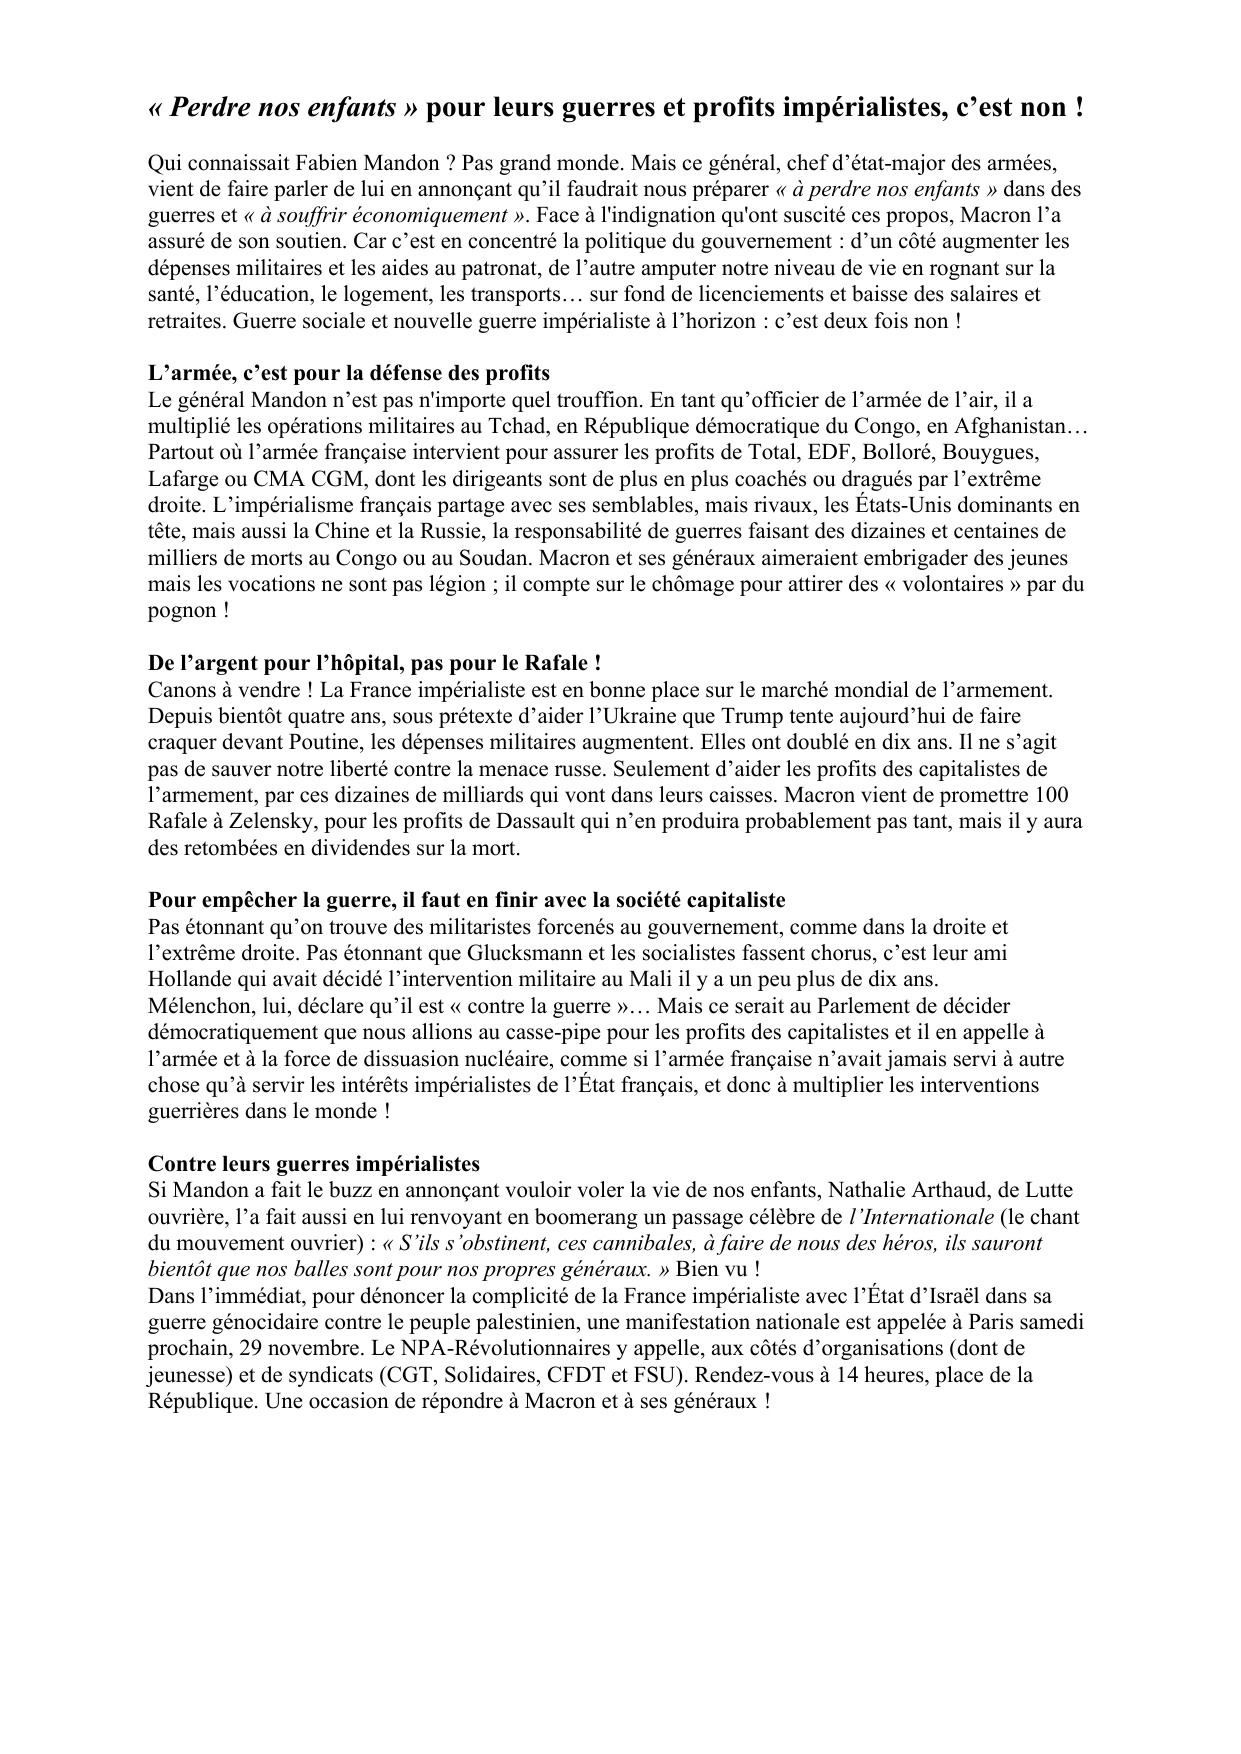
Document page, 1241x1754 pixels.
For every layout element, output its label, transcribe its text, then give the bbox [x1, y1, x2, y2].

text Le général Mandon n’est pas n'importe quel trouffion. En tant qu’officier de l’armée de l’air, il a multiplié les opérations militaires au Tchad, en République démocratique du Congo, en Afghanistan… Partout où l’armée française intervient pour assurer les profits de Total, EDF, Bolloré, Bouygues, Lafarge ou CMA CGM, dont les dirigeants sont de plus en plus coachés ou dragués par l’extrême droite. L’impérialisme français partage avec ses semblables, mais rivaux, les États-Unis dominants en tête, mais aussi la Chine et la Russie, la responsabilité de guerres faisant des dizaines et centaines de milliers de morts au Congo ou au Soudan. Macron et ses généraux aimeraient embrigader des jeunes mais les vocations ne sont pas légion ; il compte sur le chômage pour attirer des « volontaires » par du pognon ! [148, 386, 1092, 623]
text Qui connaissait Fabien Mandon ? Pas grand monde. Mais ce général, chef d’état-major des armées, vient de faire parler de lui en annonçant qu’il faudrait nous préparer « à perdre nos enfants » dans des guerres et « à souffrir économiquement ». Face à l'indignation qu'ont suscité ces propos, Macron l’a assuré de son soutien. Car c’est en concentré la politique du gouvernement : d’un côté augmenter les dépenses militaires et les aides au patronat, de l’autre amputer notre niveau de vie en rognant sur la santé, l’éducation, le logement, les transports… sur fond de licenciements et baisse des salaires et retraites. Guerre sociale et nouvelle guerre impérialiste à l’horizon : c’est deux fois non ! [148, 148, 1092, 333]
text « Perdre nos enfants » pour leurs guerres et profits impérialistes, c’est non ! [148, 89, 1092, 122]
text Contre leurs guerres impérialistes [148, 1150, 1092, 1176]
text Canons à vendre ! La France impérialiste est en bonne place sur le marché mondial de l’armement. Depuis bientôt quatre ans, sous prétexte d’aider l’Ukraine que Trump tente aujourd’hui de faire craquer devant Poutine, les dépenses militaires augmentent. Elles ont doublé en dix ans. Il ne s’agit pas de sauver notre liberté contre la menace russe. Seulement d’aider les profits des capitalistes de l’armement, par ces dizaines de milliards qui vont dans leurs caisses. Macron vient de promettre 100 Rafale à Zelensky, pour les profits de Dassault qui n’en produira probablement pas tant, mais il y aura des retombées en dividendes sur la mort. [148, 676, 1092, 860]
text Pour empêcher la guerre, il faut en finir avec la société capitaliste [148, 886, 1092, 913]
text L’armée, c’est pour la défense des profits [148, 359, 1092, 386]
text Pas étonnant qu’on trouve des militaristes forcenés au gouvernement, comme dans la droite et l’extrême droite. Pas étonnant que Glucksmann et les socialistes fassent chorus, c’est leur ami Hollande qui avait décidé l’intervention militaire au Mali il y a un peu plus de dix ans. [148, 913, 1092, 992]
text Mélenchon, lui, déclare qu’il est « contre la guerre »… Mais ce serait au Parlement de décider démocratiquement que nous allions au casse-pipe pour les profits des capitalistes et il en appelle à l’armée et à la force de dissuasion nucléaire, comme si l’armée française n’avait jamais servi à autre chose qu’à servir les intérêts impérialistes de l’État français, et donc à multiplier les interventions guerrières dans le monde ! [148, 992, 1092, 1124]
text Si Mandon a fait le buzz en annonçant vouloir voler la vie de nos enfants, Nathalie Arthaud, de Lutte ouvrière, l’a fait aussi en lui renvoyant en boomerang un passage célèbre de l’Internationale (le chant du mouvement ouvrier) : « S’ils s’obstinent, ces cannibales, à faire de nous des héros, ils sauront bientôt que nos balles sont pour nos propres généraux. » Bien vu ! [148, 1176, 1092, 1282]
text De l’argent pour l’hôpital, pas pour le Rafale ! [148, 649, 1092, 676]
text Dans l’immédiat, pour dénoncer la complicité de la France impérialiste avec l’État d’Israël dans sa guerre génocidaire contre le peuple palestinien, une manifestation nationale est appelée à Paris samedi prochain, 29 novembre. Le NPA-Révolutionnaires y appelle, aux côtés d’organisations (dont de jeunesse) et de syndicats (CGT, Solidaires, CFDT et FSU). Rendez-vous à 14 heures, place de la République. Une occasion de répondre à Macron et à ses généraux ! [148, 1282, 1092, 1413]
